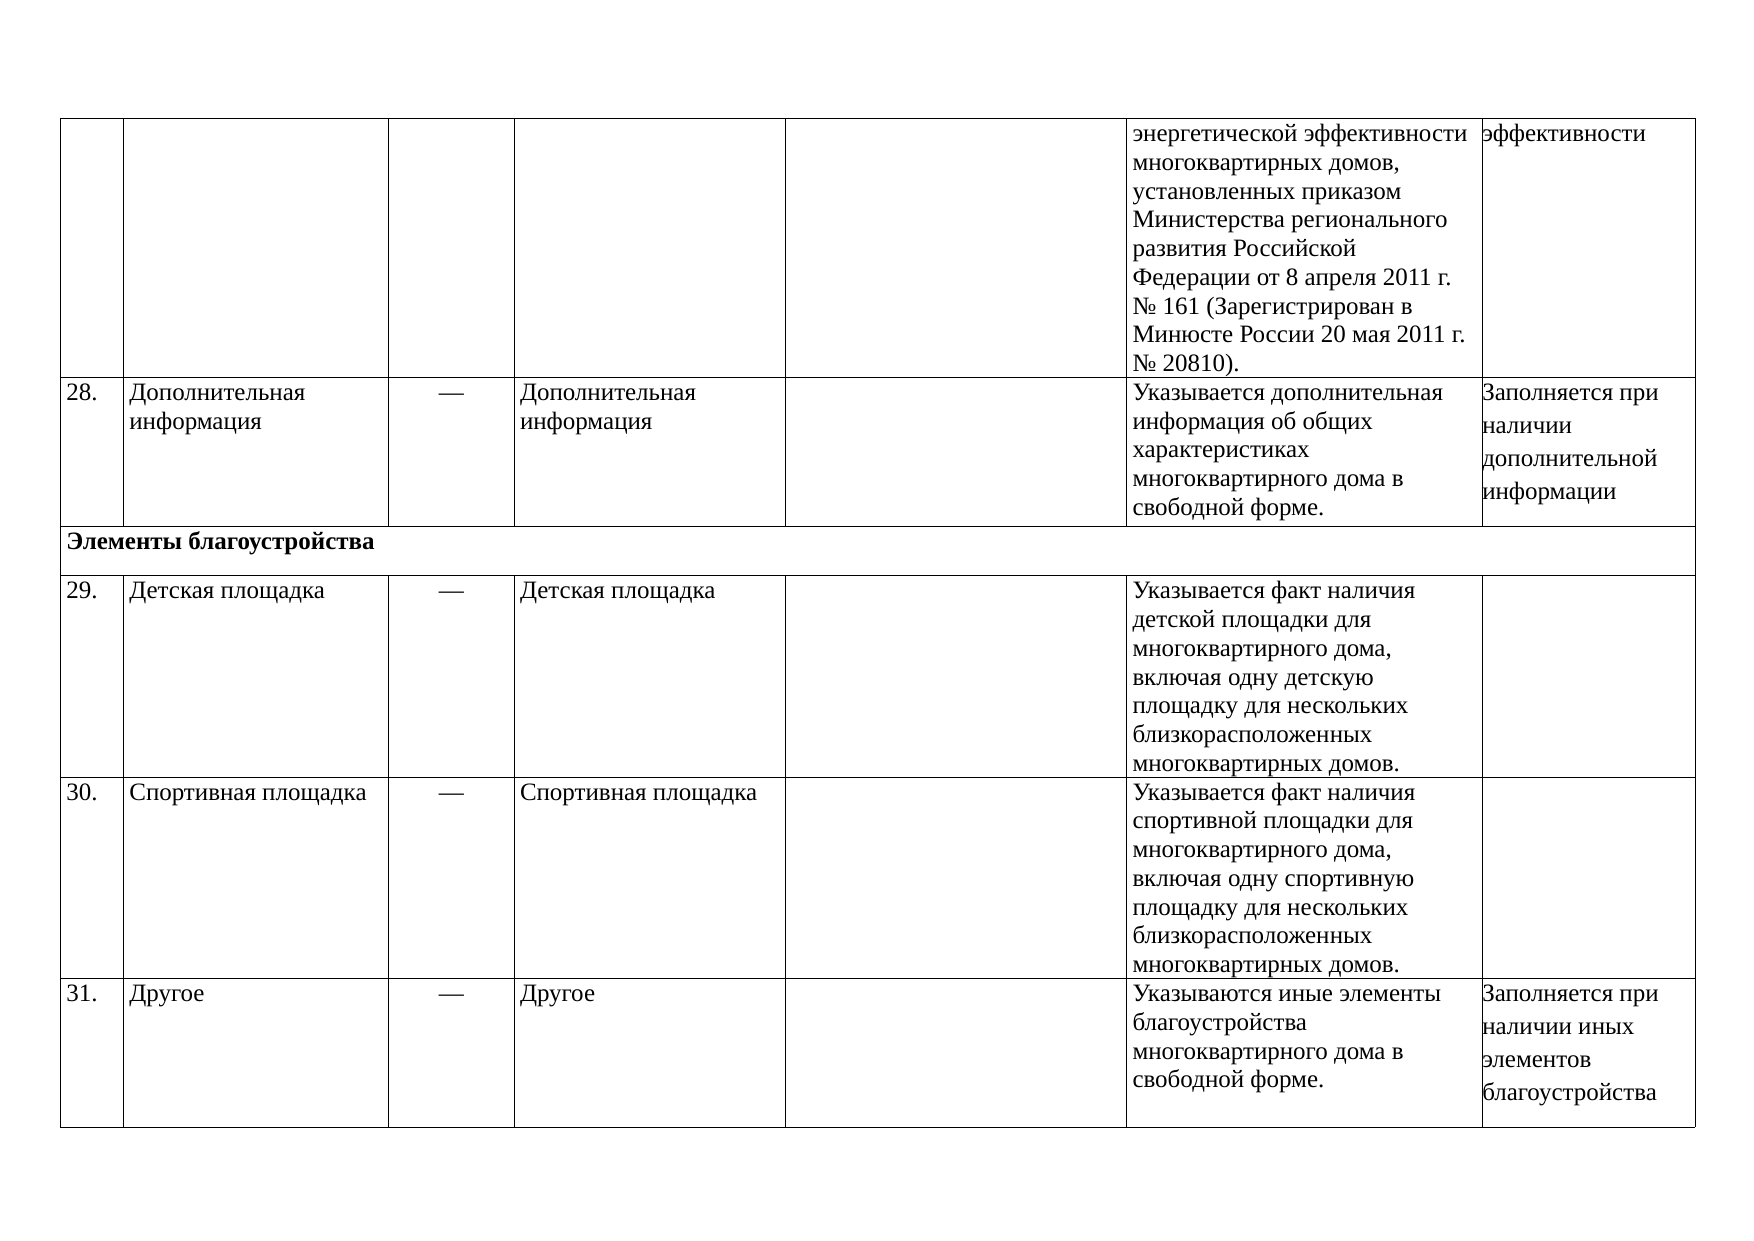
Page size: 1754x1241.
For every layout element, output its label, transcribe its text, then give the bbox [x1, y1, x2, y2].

table_cell [515, 119, 785, 377]
table_cell Элементы благоустройства [61, 527, 1695, 575]
table_cell Спортивная площадка [515, 778, 785, 978]
table_cell Указывается дополнительная информация об общих характеристиках многоквартирного дома в свободной форме. [1127, 378, 1482, 526]
table_cell — [389, 378, 514, 526]
table_cell Указывается факт наличия детской площадки для многоквартирного дома, включая одну детскую площадку для нескольких близкорасположенных многоквартирных домов. [1127, 576, 1482, 777]
table_cell Другое [124, 979, 388, 1127]
table_cell Другое [515, 979, 785, 1127]
table_cell энергетической эффективности многоквартирных домов, установленных приказом Министерства регионального развития Российской Федерации от 8 апреля 2011 г. № 161 (Зарегистрирован в Минюсте России 20 мая 2011 г. № 20810). [1127, 119, 1482, 377]
table_cell [786, 778, 1126, 978]
table_cell — [389, 979, 514, 1127]
table_cell [1483, 576, 1695, 777]
table_cell [1483, 778, 1695, 978]
table_cell 28. [61, 378, 123, 526]
table_cell 30. [61, 778, 123, 978]
table_cell [389, 119, 514, 377]
table_cell [124, 119, 388, 377]
table_cell 31. [61, 979, 123, 1127]
table_cell — [389, 576, 514, 777]
table_cell Спортивная площадка [124, 778, 388, 978]
table_cell [61, 119, 123, 377]
table_cell Детская площадка [515, 576, 785, 777]
table_cell Указываются иные элементы благоустройства многоквартирного дома в свободной форме. [1127, 979, 1482, 1127]
table_cell [786, 576, 1126, 777]
table_cell Указывается факт наличия спортивной площадки для многоквартирного дома, включая одну спортивную площадку для нескольких близкорасположенных многоквартирных домов. [1127, 778, 1482, 978]
table_cell — [389, 778, 514, 978]
table_cell [786, 378, 1126, 526]
table_cell эффективности [1483, 119, 1695, 377]
table_cell Дополнительная информация [515, 378, 785, 526]
table_cell [786, 979, 1126, 1127]
table_cell Дополнительная информация [124, 378, 388, 526]
table_cell Детская площадка [124, 576, 388, 777]
table_cell [786, 119, 1126, 377]
table_cell Заполняется при наличии дополнительной информации [1483, 378, 1695, 526]
table_cell Заполняется при наличии иных элементов благоустройства [1483, 979, 1695, 1127]
table_cell 29. [61, 576, 123, 777]
